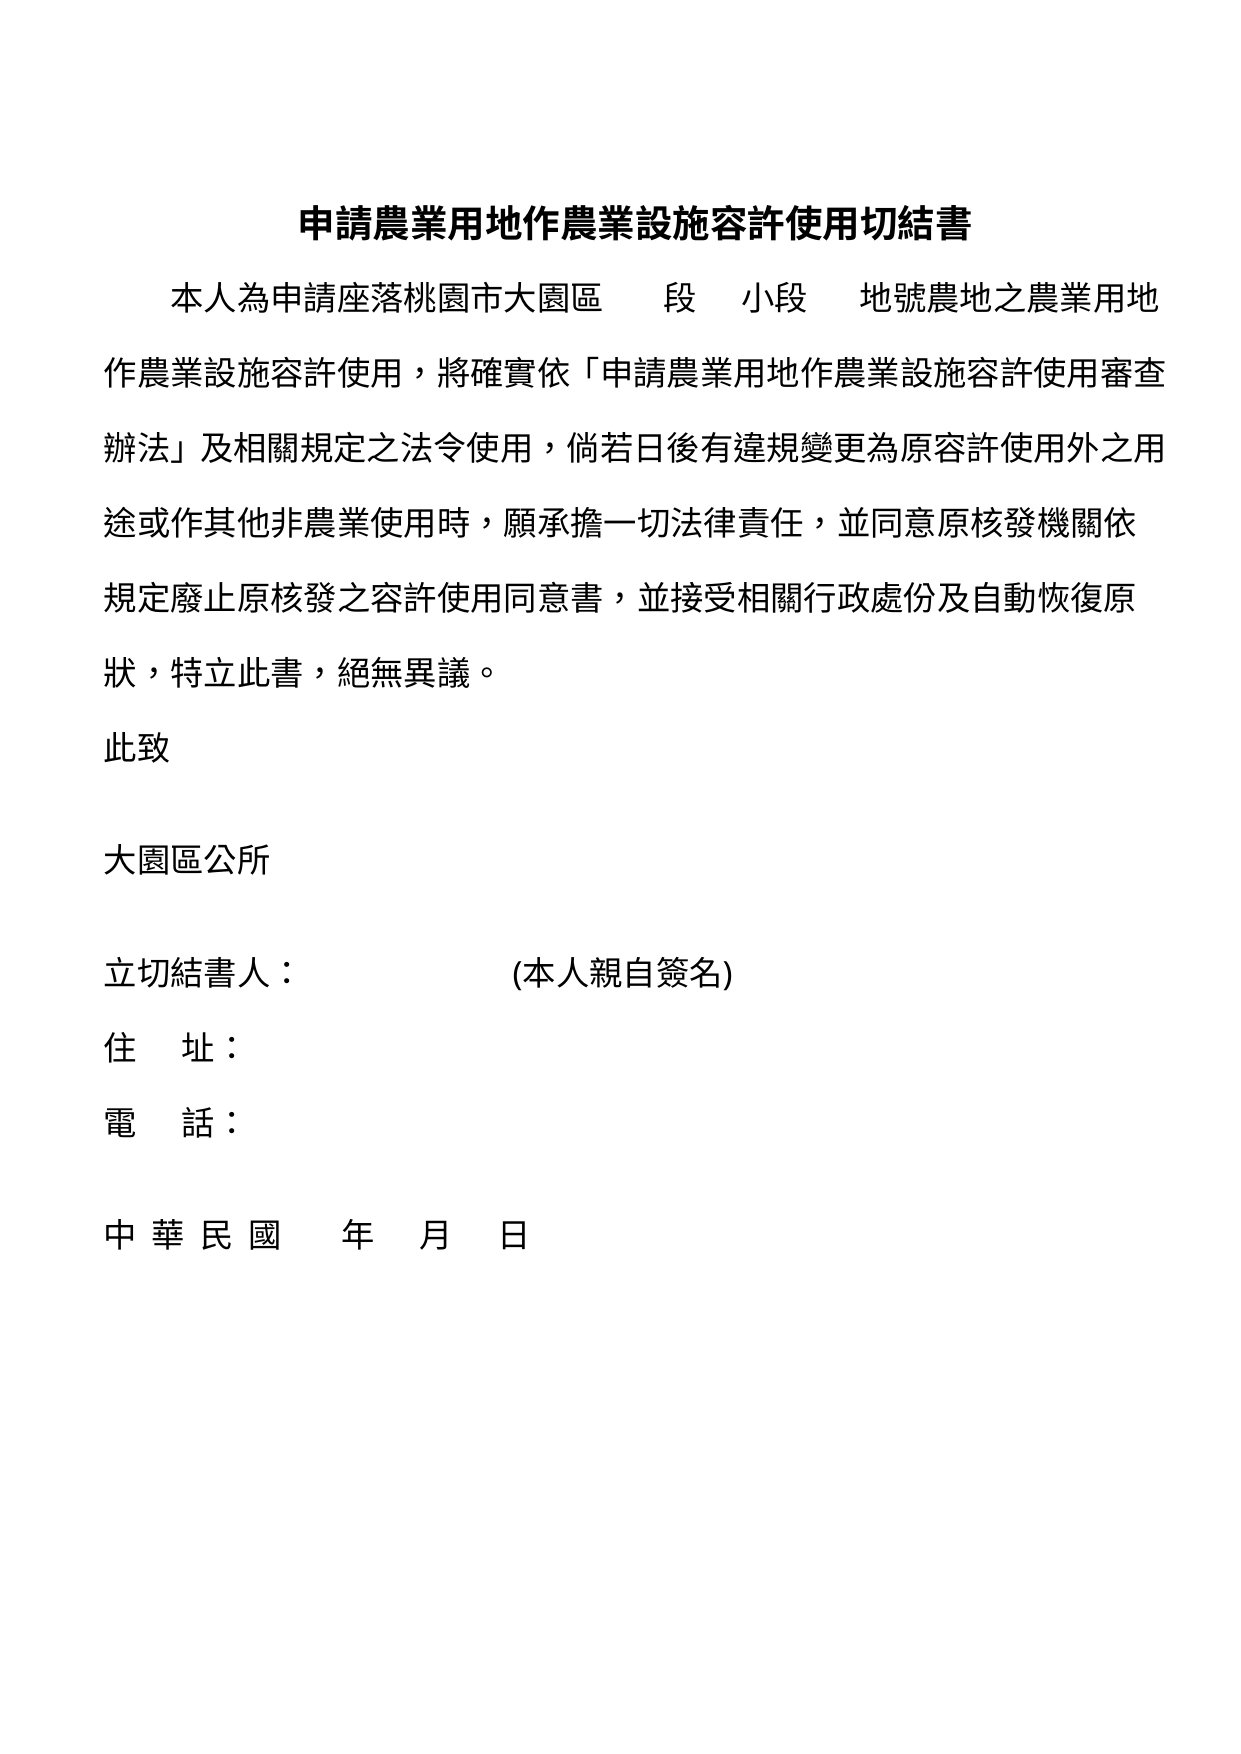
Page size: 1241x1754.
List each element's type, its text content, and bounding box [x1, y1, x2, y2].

text 本人為申請座落桃園市大園區 段 小段 地號農地之農業用地作農業設施容許使用，將確實依「申請農業用地作農業設施容許使用審查辦法」及相關規定之法令使用，倘若日後有違規變更為原容許使用外之用途或作其他非農業使用時，願承擔一切法律責任，並同意原核發機關依規定廢止原核發之容許使用同意書，並接受相關行政處份及自動恢復原狀，特立此書，絕無異議。 [103, 258, 1167, 708]
text 此致 [103, 708, 1167, 783]
text 住 址： [103, 1008, 1167, 1083]
text 大園區公所 [103, 821, 1167, 896]
text 立切結書人： (本人親自簽名) [103, 933, 1167, 1008]
text 中 華 民 國 年 月 日 [103, 1196, 1167, 1271]
text 申請農業用地作農業設施容許使用切結書 [103, 183, 1167, 258]
text 電 話： [103, 1083, 1167, 1158]
